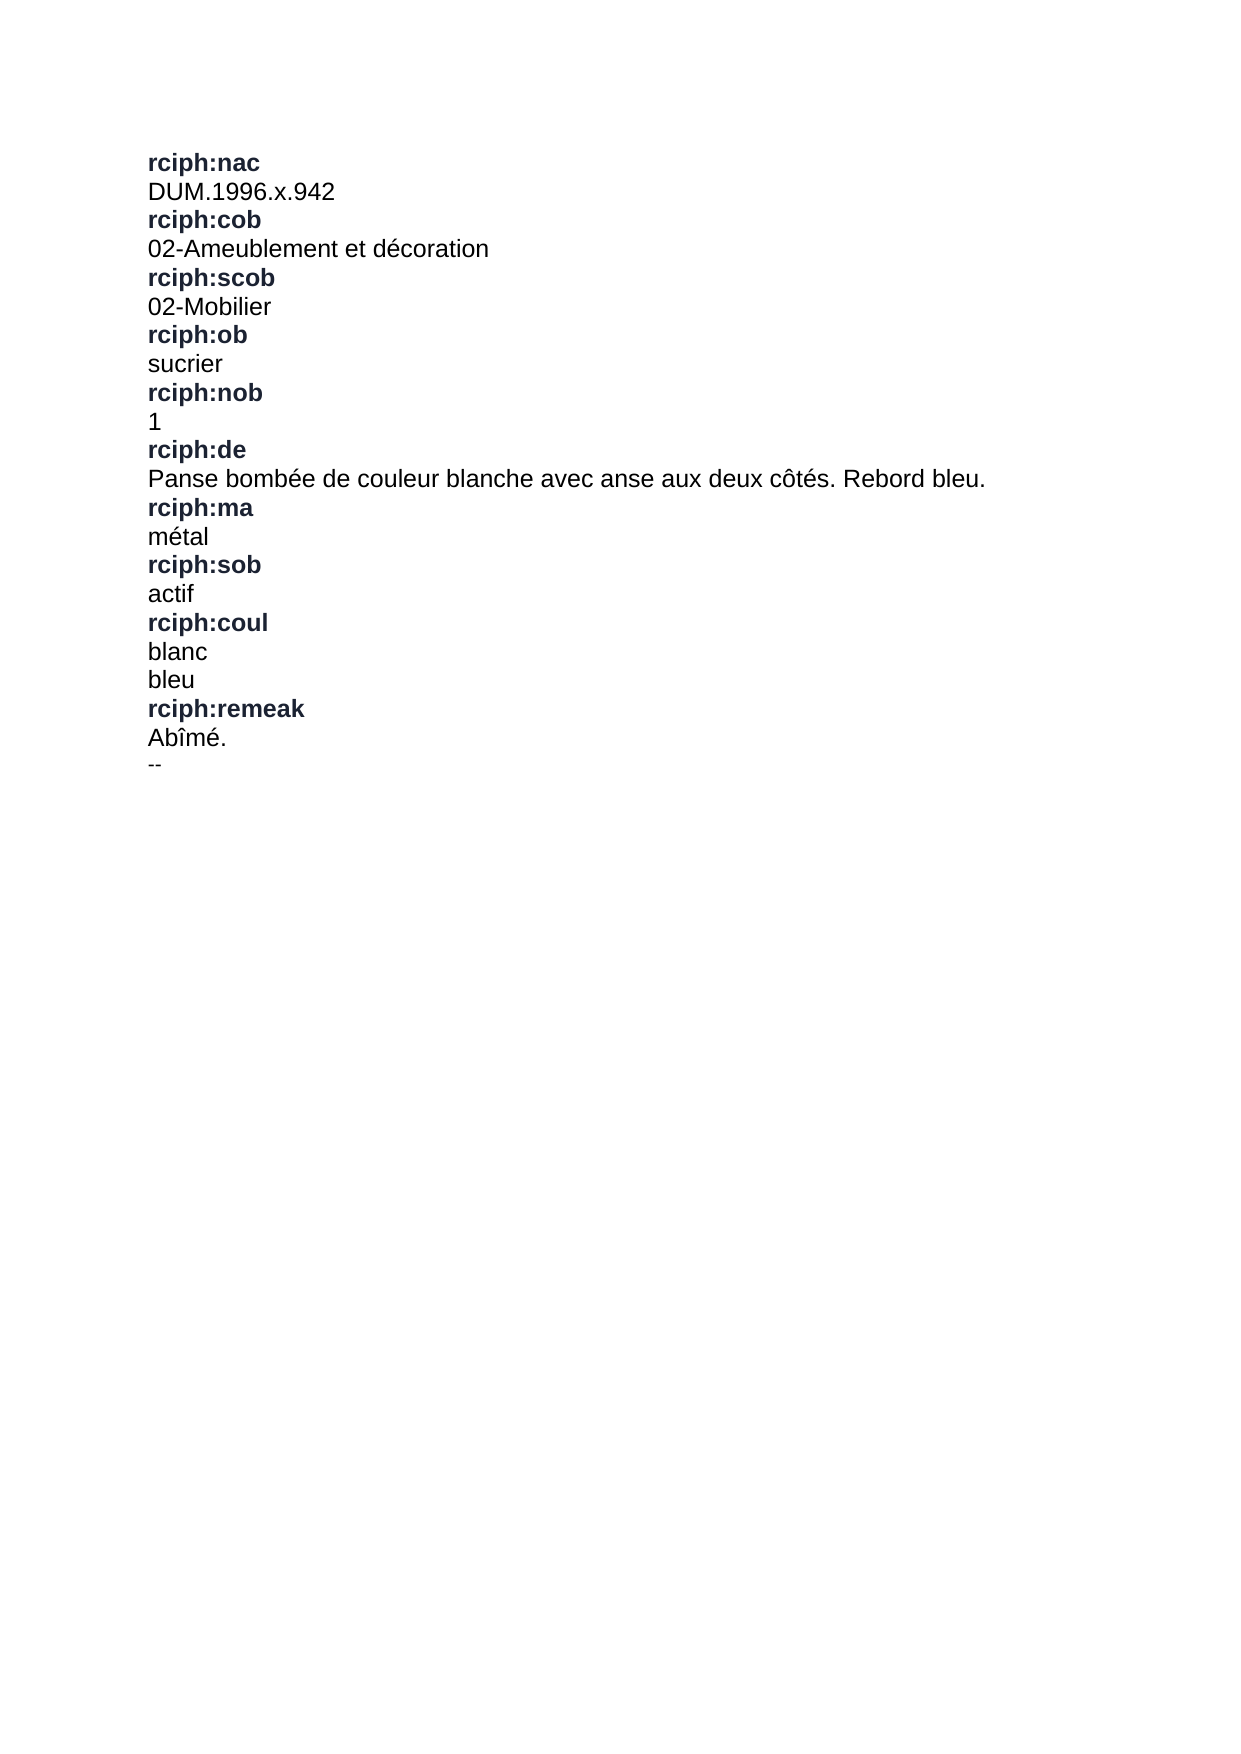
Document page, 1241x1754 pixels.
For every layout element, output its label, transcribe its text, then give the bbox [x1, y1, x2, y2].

text rciph:de [148, 435, 1092, 464]
text rciph:nac [148, 148, 1092, 176]
text actif [148, 579, 1092, 608]
text Abîmé. [148, 723, 1092, 751]
text rciph:cob [148, 205, 1092, 234]
text sucrier [148, 349, 1092, 378]
text 02-Mobilier [148, 291, 1092, 320]
text 02-Ameublement et décoration [148, 234, 1092, 263]
text rciph:nob [148, 378, 1092, 406]
text Panse bombée de couleur blanche avec anse aux deux côtés. Rebord bleu. [148, 464, 1092, 493]
text rciph:remeak [148, 694, 1092, 723]
text 1 [148, 406, 1092, 435]
text blanc [148, 636, 1092, 665]
text rciph:ob [148, 320, 1092, 349]
text bleu [148, 665, 1092, 694]
text DUM.1996.x.942 [148, 176, 1092, 205]
text rciph:scob [148, 263, 1092, 291]
text rciph:sob [148, 550, 1092, 579]
text rciph:ma [148, 493, 1092, 521]
text -- [148, 751, 1092, 775]
text rciph:coul [148, 608, 1092, 636]
text métal [148, 521, 1092, 550]
